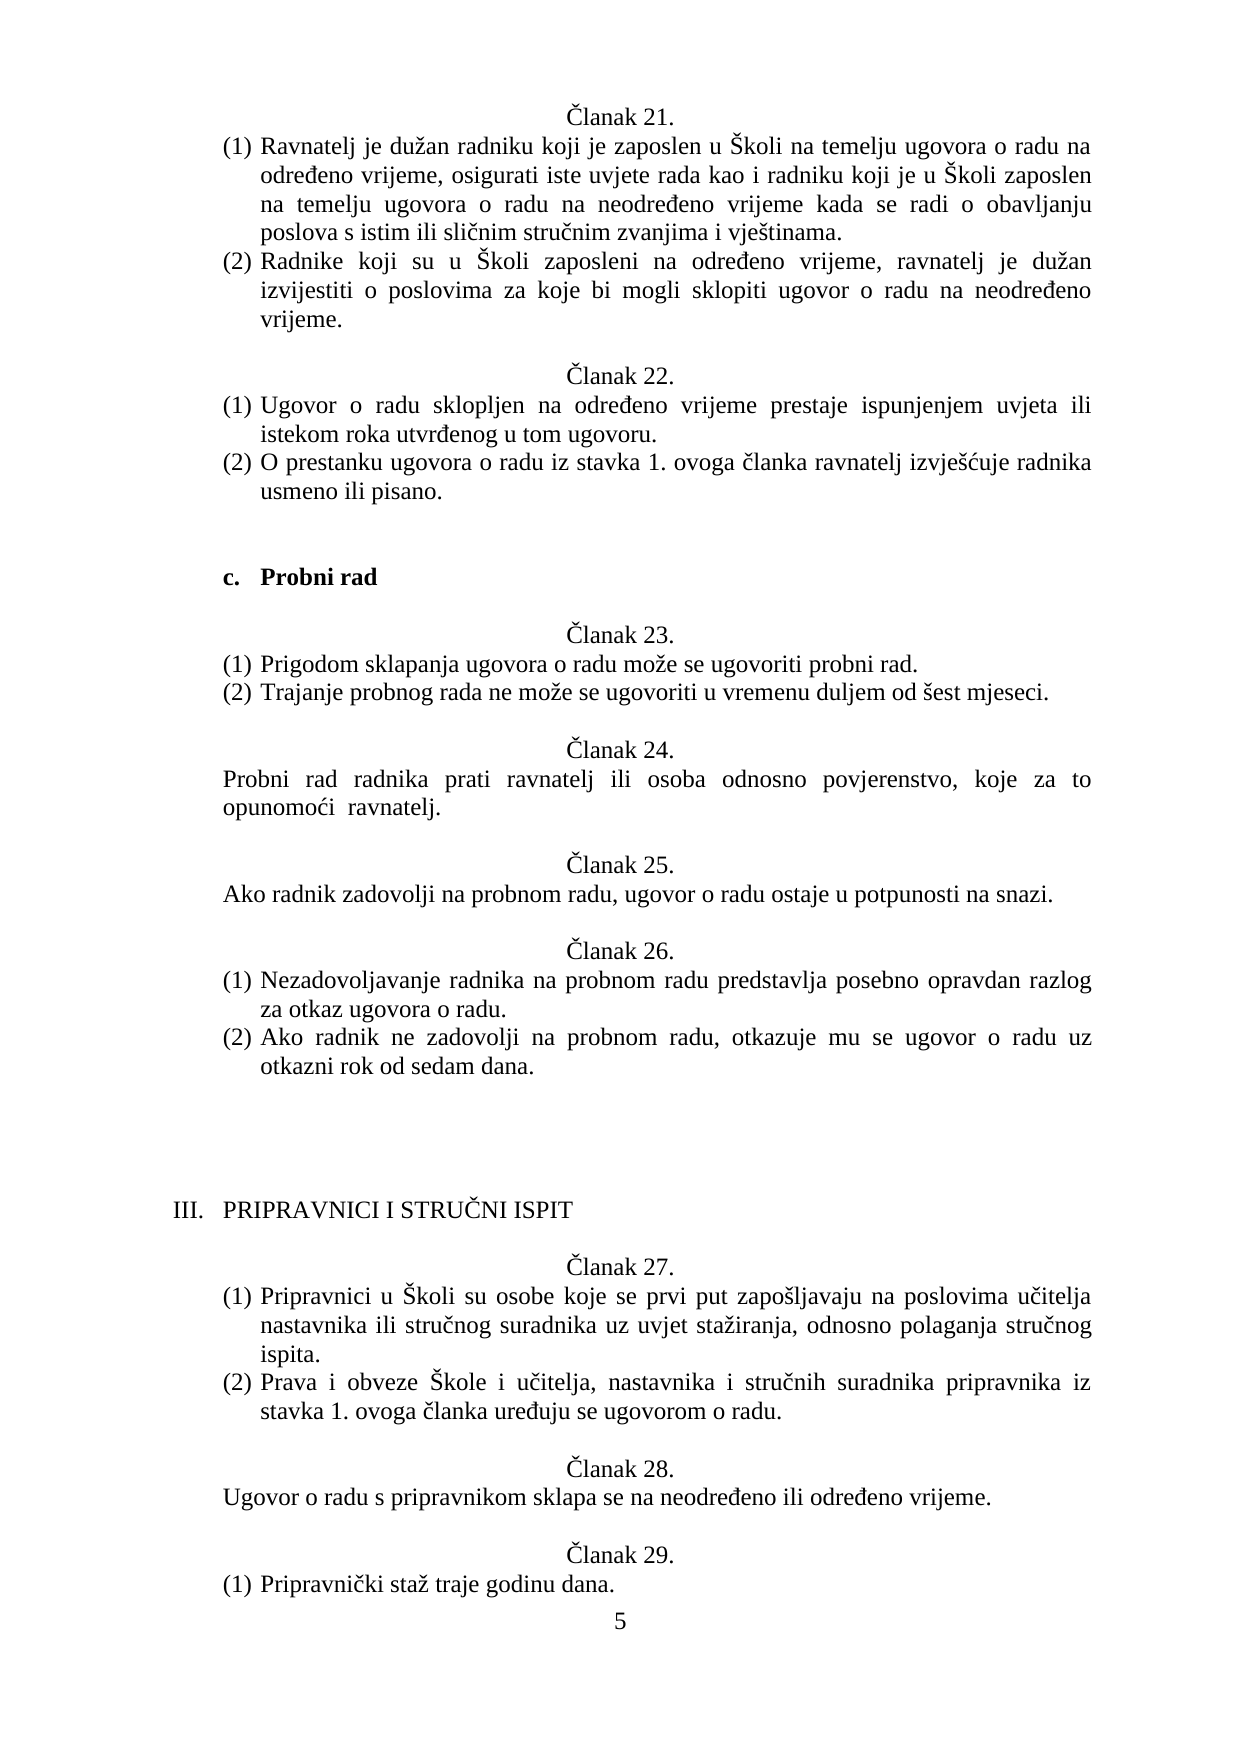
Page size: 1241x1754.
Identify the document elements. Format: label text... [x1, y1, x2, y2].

text Ugovor o radu s pripravnikom sklapa se na neodređeno ili određeno vrijeme. [148, 1482, 1093, 1511]
list Ugovor o radu sklopljen na određeno vrijeme prestaje ispunjenjem uvjeta ili istekom roka utvrđenog u tom ugovoru. [223, 390, 1093, 447]
list Pripravnički staž traje godinu dana. [223, 1569, 1093, 1597]
text Probni rad radnika prati ravnatelj ili osoba odnosno povjerenstvo, koje za to opunomoći ravnatelj. [223, 764, 1093, 821]
list PRIPRAVNICI I STRUČNI ISPIT [204, 1195, 1093, 1224]
text Članak 28. [148, 1454, 1093, 1482]
text Članak 23. [148, 620, 1093, 649]
text Članak 27. [148, 1252, 1093, 1281]
list O prestanku ugovora o radu iz stavka 1. ovoga članka ravnatelj izvješćuje radnika usmeno ili pisano. [223, 447, 1093, 505]
text Članak 22. [148, 361, 1093, 390]
list Trajanje probnog rada ne može se ugovoriti u vremenu duljem od šest mjeseci. [223, 677, 1093, 706]
list Nezadovoljavanje radnika na probnom radu predstavlja posebno opravdan razlog za otkaz ugovora o radu. [223, 965, 1093, 1022]
text Ako radnik zadovolji na probnom radu, ugovor o radu ostaje u potpunosti na snazi. [148, 879, 1093, 907]
text Članak 26. [148, 936, 1093, 965]
text Članak 21. [148, 102, 1093, 131]
list Pripravnici u Školi su osobe koje se prvi put zapošljavaju na poslovima učitelja nastavnika ili stručnog suradnika uz uvjet stažiranja, odnosno polaganja stručnog ispita. [223, 1281, 1093, 1367]
text Članak 24. [148, 735, 1093, 764]
list Radnike koji su u Školi zaposleni na određeno vrijeme, ravnatelj je dužan izvijestiti o poslovima za koje bi mogli sklopiti ugovor o radu na neodređeno vrijeme. [223, 246, 1093, 332]
list Ravnatelj je dužan radniku koji je zaposlen u Školi na temelju ugovora o radu na određeno vrijeme, osigurati iste uvjete rada kao i radniku koji je u Školi zaposlen na temelju ugovora o radu na neodređeno vrijeme kada se radi o obavljanju poslova s istim ili sličnim stručnim zvanjima i vještinama. [223, 131, 1093, 246]
text Članak 29. [148, 1540, 1093, 1569]
list Probni rad [223, 562, 1093, 591]
list Ako radnik ne zadovolji na probnom radu, otkazuje mu se ugovor o radu uz otkazni rok od sedam dana. [223, 1022, 1093, 1080]
list Prava i obveze Škole i učitelja, nastavnika i stručnih suradnika pripravnika iz stavka 1. ovoga članka uređuju se ugovorom o radu. [223, 1367, 1093, 1425]
list Prigodom sklapanja ugovora o radu može se ugovoriti probni rad. [223, 649, 1093, 677]
text Članak 25. [148, 850, 1093, 879]
